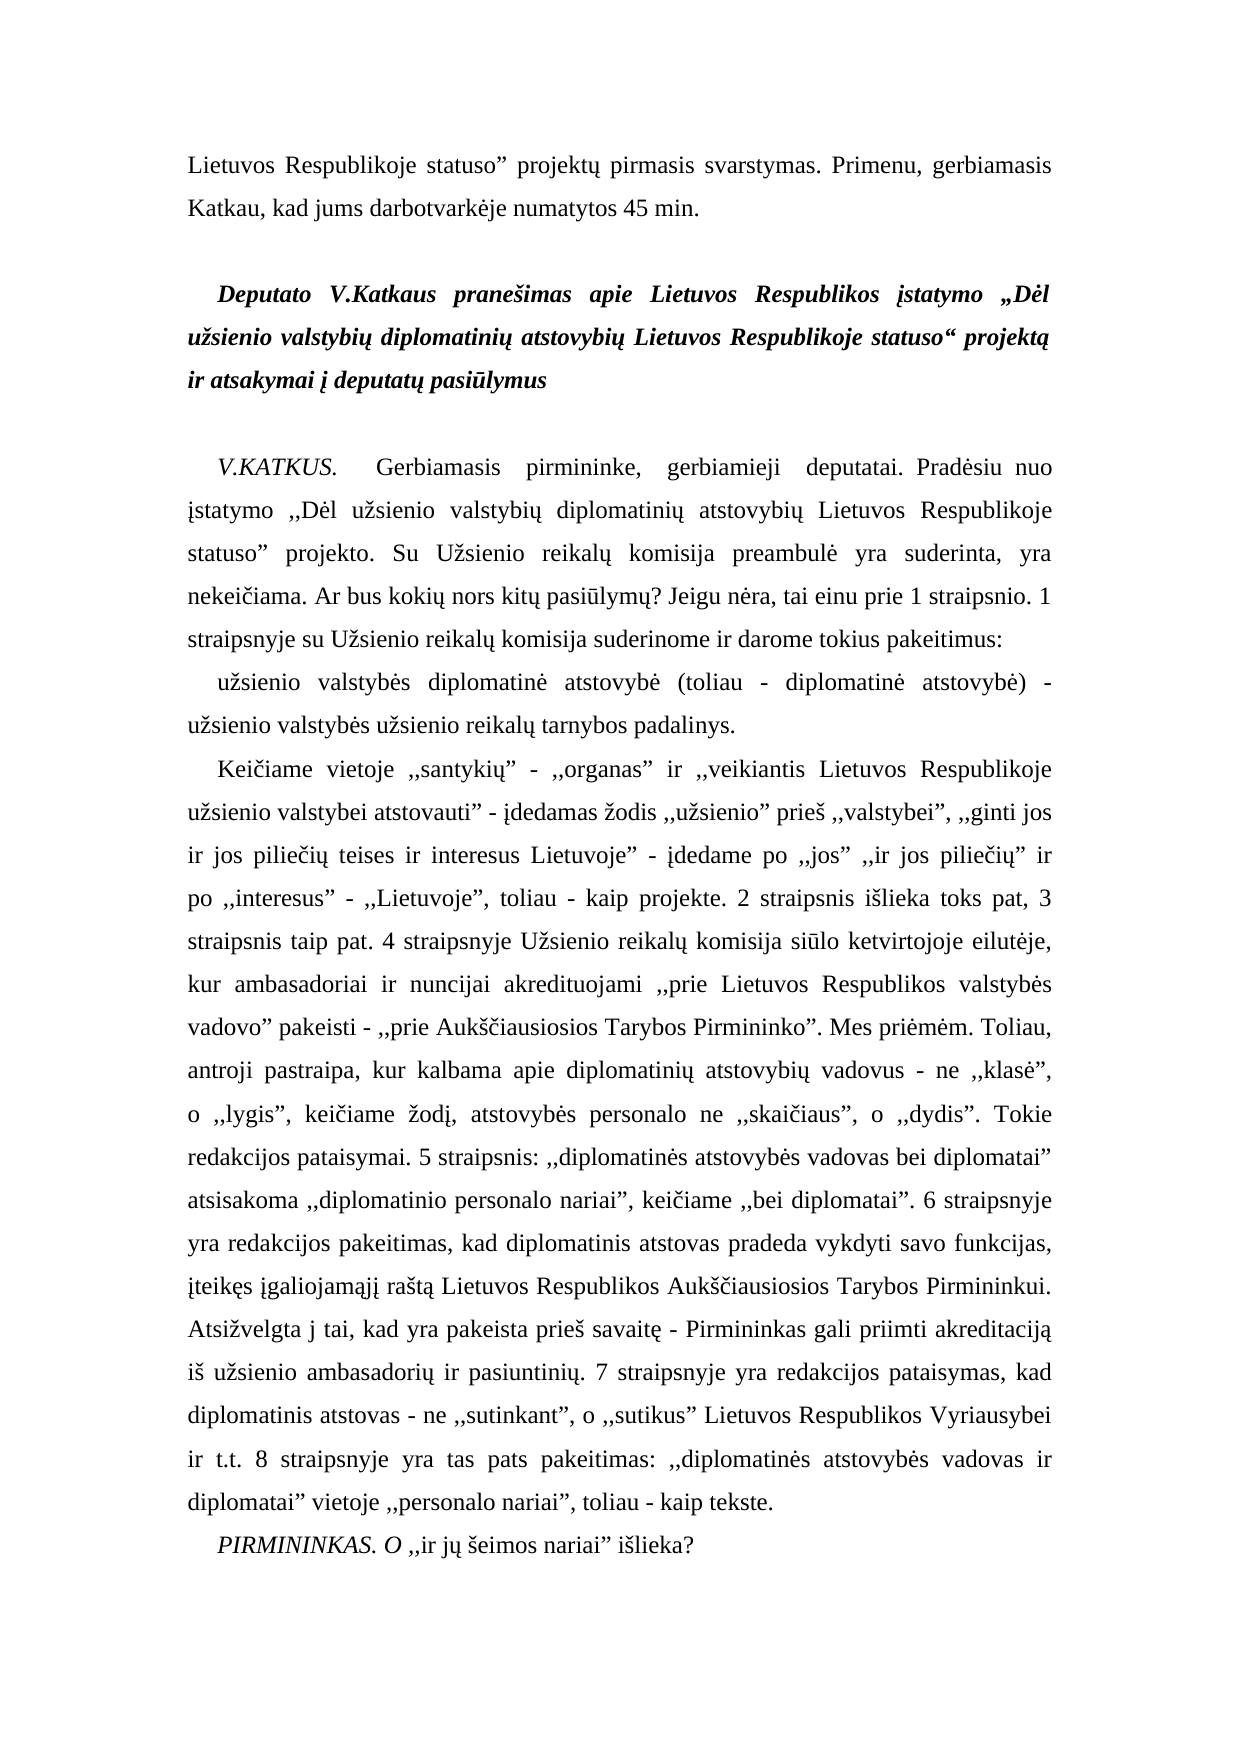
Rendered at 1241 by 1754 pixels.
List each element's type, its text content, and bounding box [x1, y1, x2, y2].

text PIRMININKAS. O ,,ir jų šeimos nariai” išlieka? [187, 1530, 1053, 1559]
text užsienio valstybės diplomatinė atstovybė (toliau - diplomatinė atstovybė) - užsienio valstybės užsienio reikalų tarnybos padalinys. [187, 667, 1053, 739]
text Lietuvos Respublikoje statuso” projektų pirmasis svarstymas. Primenu, gerbiamasis Katkau, kad jums darbotvarkėje numatytos 45 min. [187, 150, 1053, 222]
text V.KATKUS. Gerbiamasis pirmininke, gerbiamieji deputatai. Pradėsiu nuo įstatymo ,,Dėl užsienio valstybių diplomatinių atstovybių Lietuvos Respublikoje statuso” projekto. Su Užsienio reikalų komisija preambulė yra suderinta, yra nekeičiama. Ar bus kokių nors kitų pasiūlymų? Jeigu nėra, tai einu prie 1 straipsnio. 1 straipsnyje su Užsienio reikalų komisija suderinome ir darome tokius pakeitimus: [187, 452, 1053, 653]
text Deputato V.Katkaus pranešimas apie Lietuvos Respublikos įstatymo „Dėl užsienio valstybių diplomatinių atstovybių Lietuvos Respublikoje statuso“ projektą ir atsakymai į deputatų pasiūlymus [187, 279, 1053, 394]
text Keičiame vietoje ,,santykių” - ,,organas” ir ,,veikiantis Lietuvos Respublikoje užsienio valstybei atstovauti” - įdedamas žodis ,,užsienio” prieš ,,valstybei”, ,,ginti jos ir jos piliečių teises ir interesus Lietuvoje” - įdedame po ,,jos” ,,ir jos piliečių” ir po ,,interesus” - ,,Lietuvoje”, toliau - kaip projekte. 2 straipsnis išlieka toks pat, 3 straipsnis taip pat. 4 straipsnyje Užsienio reikalų komisija siūlo ketvirtojoje eilutėje, kur ambasadoriai ir nuncijai akredituojami ,,prie Lietuvos Respublikos valstybės vadovo” pakeisti - ,,prie Aukščiausiosios Tarybos Pirmininko”. Mes priėmėm. Toliau, antroji pastraipa, kur kalbama apie diplomatinių atstovybių vadovus - ne ,,klasė”, o ,,lygis”, keičiame žodį, atstovybės personalo ne ,,skaičiaus”, o ,,dydis”. Tokie redakcijos pataisymai. 5 straipsnis: ,,diplomatinės atstovybės vadovas bei diplomatai” atsisakoma ,,diplomatinio personalo nariai”, keičiame ,,bei diplomatai”. 6 straipsnyje yra redakcijos pakeitimas, kad diplomatinis atstovas pradeda vykdyti savo funkcijas, įteikęs įgaliojamąjį raštą Lietuvos Respublikos Aukščiausiosios Tarybos Pirmininkui. Atsižvelgta j tai, kad yra pakeista prieš savaitę - Pirmininkas gali priimti akreditaciją iš užsienio ambasadorių ir pasiuntinių. 7 straipsnyje yra redakcijos pataisymas, kad diplomatinis atstovas - ne ,,sutinkant”, o ,,sutikus” Lietuvos Respublikos Vyriausybei ir t.t. 8 straipsnyje yra tas pats pakeitimas: ,,diplomatinės atstovybės vadovas ir diplomatai” vietoje ,,personalo nariai”, toliau - kaip tekste. [187, 754, 1053, 1516]
